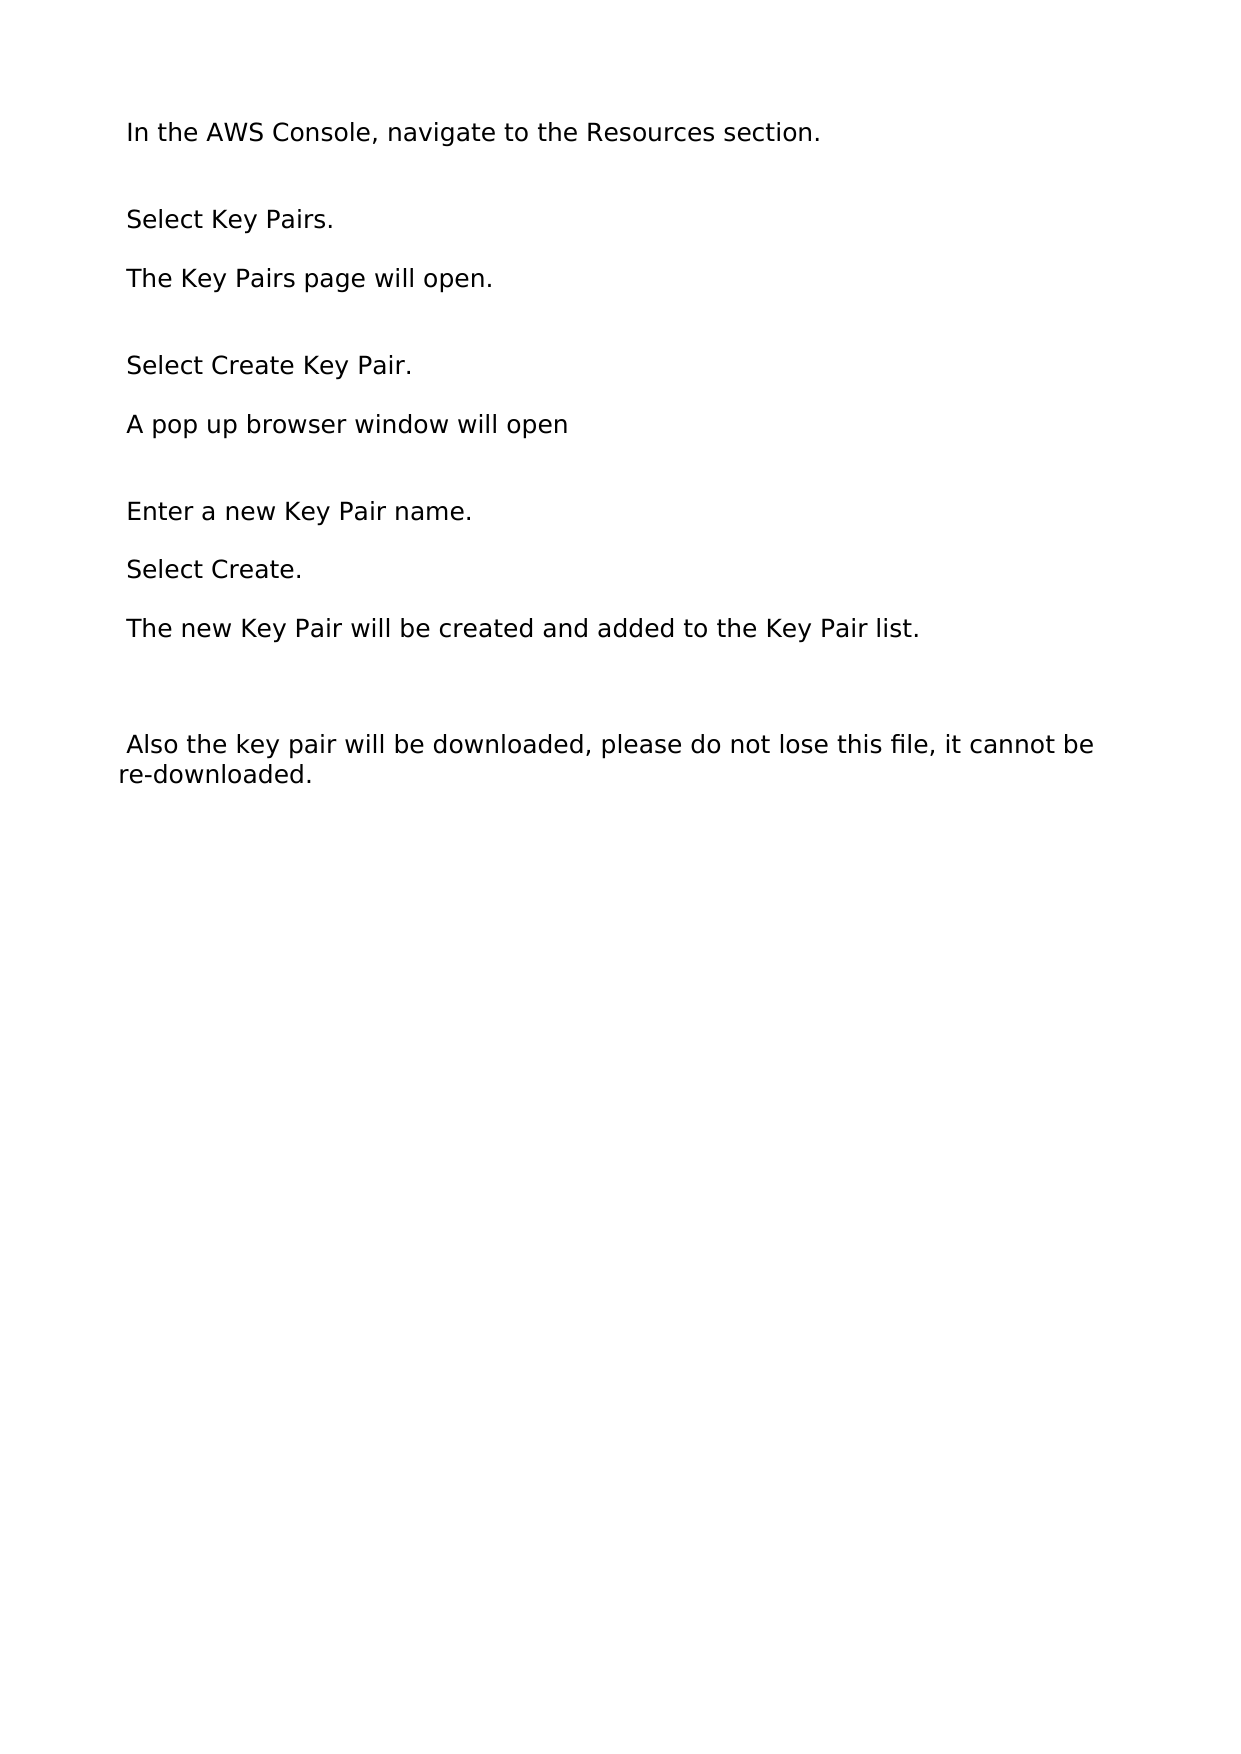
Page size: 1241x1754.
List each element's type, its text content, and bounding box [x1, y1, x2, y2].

text In the AWS Console, navigate to the Resources section. Select Key Pairs. The Key Pairs page will open. Select Create Key Pair. A pop up browser window will open Enter a new Key Pair name. Select Create. The new Key Pair will be created and added to the Key Pair list. Also the key pair will be downloaded, please do not lose this file, it cannot be re-downloaded. [118, 118, 1122, 847]
